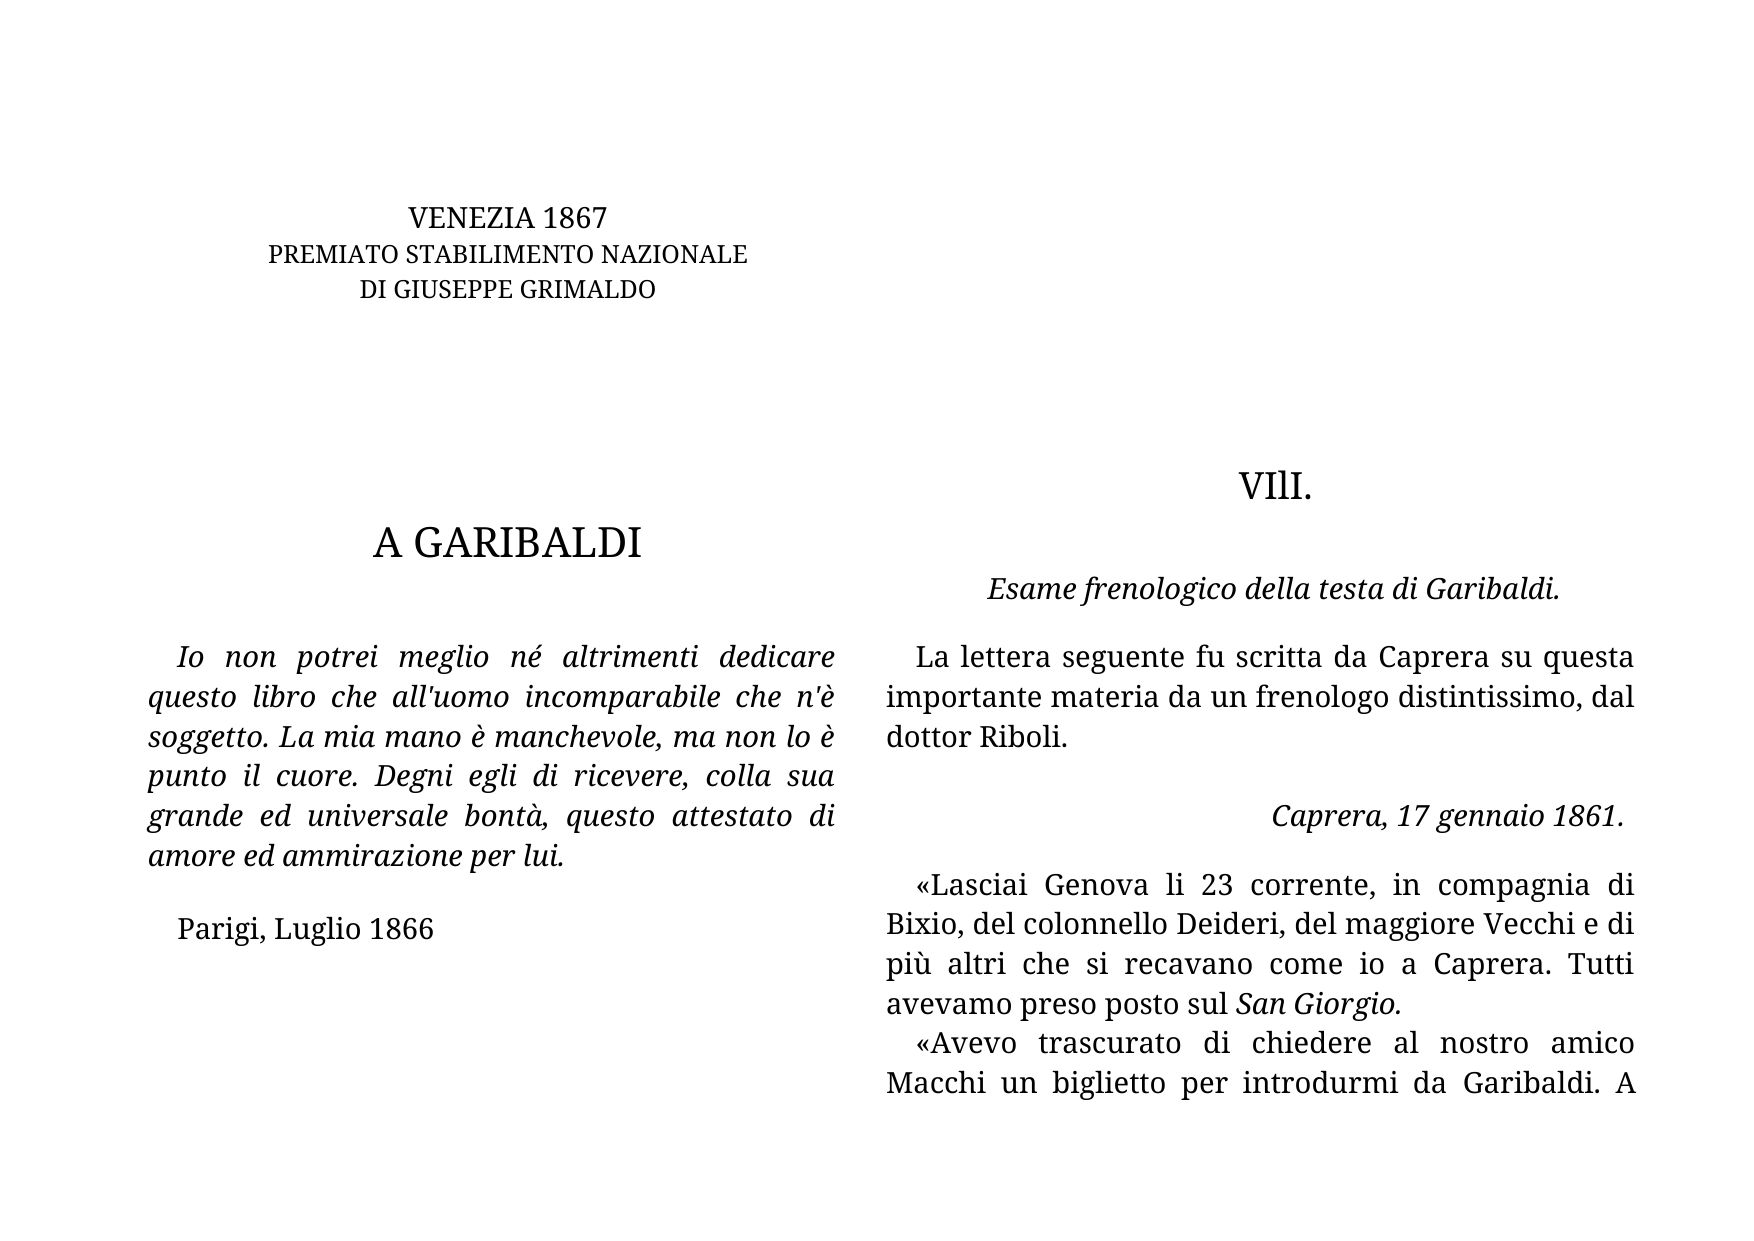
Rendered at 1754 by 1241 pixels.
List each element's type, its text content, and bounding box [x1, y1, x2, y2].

text «Avevo trascurato di chiedere al nostro amico Macchi un biglietto per introdurmi da Garibaldi. A [886, 1023, 1636, 1102]
text DI GIUSEPPE GRIMALDO [118, 271, 868, 305]
text Io non potrei meglio né altrimenti dedicare questo libro che all'uomo incomparabile che n'è soggetto. La mia mano è manchevole, ma non lo è punto il cuore. Degni egli di ricevere, colla sua grande ed universale bontà, questo attestato di amore ed ammirazione per lui. [148, 637, 839, 875]
text Parigi, Luglio 1866 [148, 908, 868, 948]
text La lettera seguente fu scritta da Caprera su questa importante materia da un frenologo distintissimo, dal dottor Riboli. [886, 637, 1636, 756]
text Caprera, 17 gennaio 1861. [886, 795, 1636, 835]
text VENEZIA 1867 [118, 197, 868, 237]
text Esame frenologico della testa di Garibaldi. [886, 568, 1636, 608]
text «Lasciai Genova li 23 corrente, in compagnia di Bixio, del colonnello Deideri, del maggiore Vecchi e di più altri che si recavano come io a Caprera. Tutti avevamo preso posto sul San Giorgio. [886, 864, 1636, 1023]
text A GARIBALDI [118, 513, 868, 569]
text VIlI. [886, 460, 1636, 511]
text PREMIATO STABILIMENTO NAZIONALE [118, 237, 868, 271]
